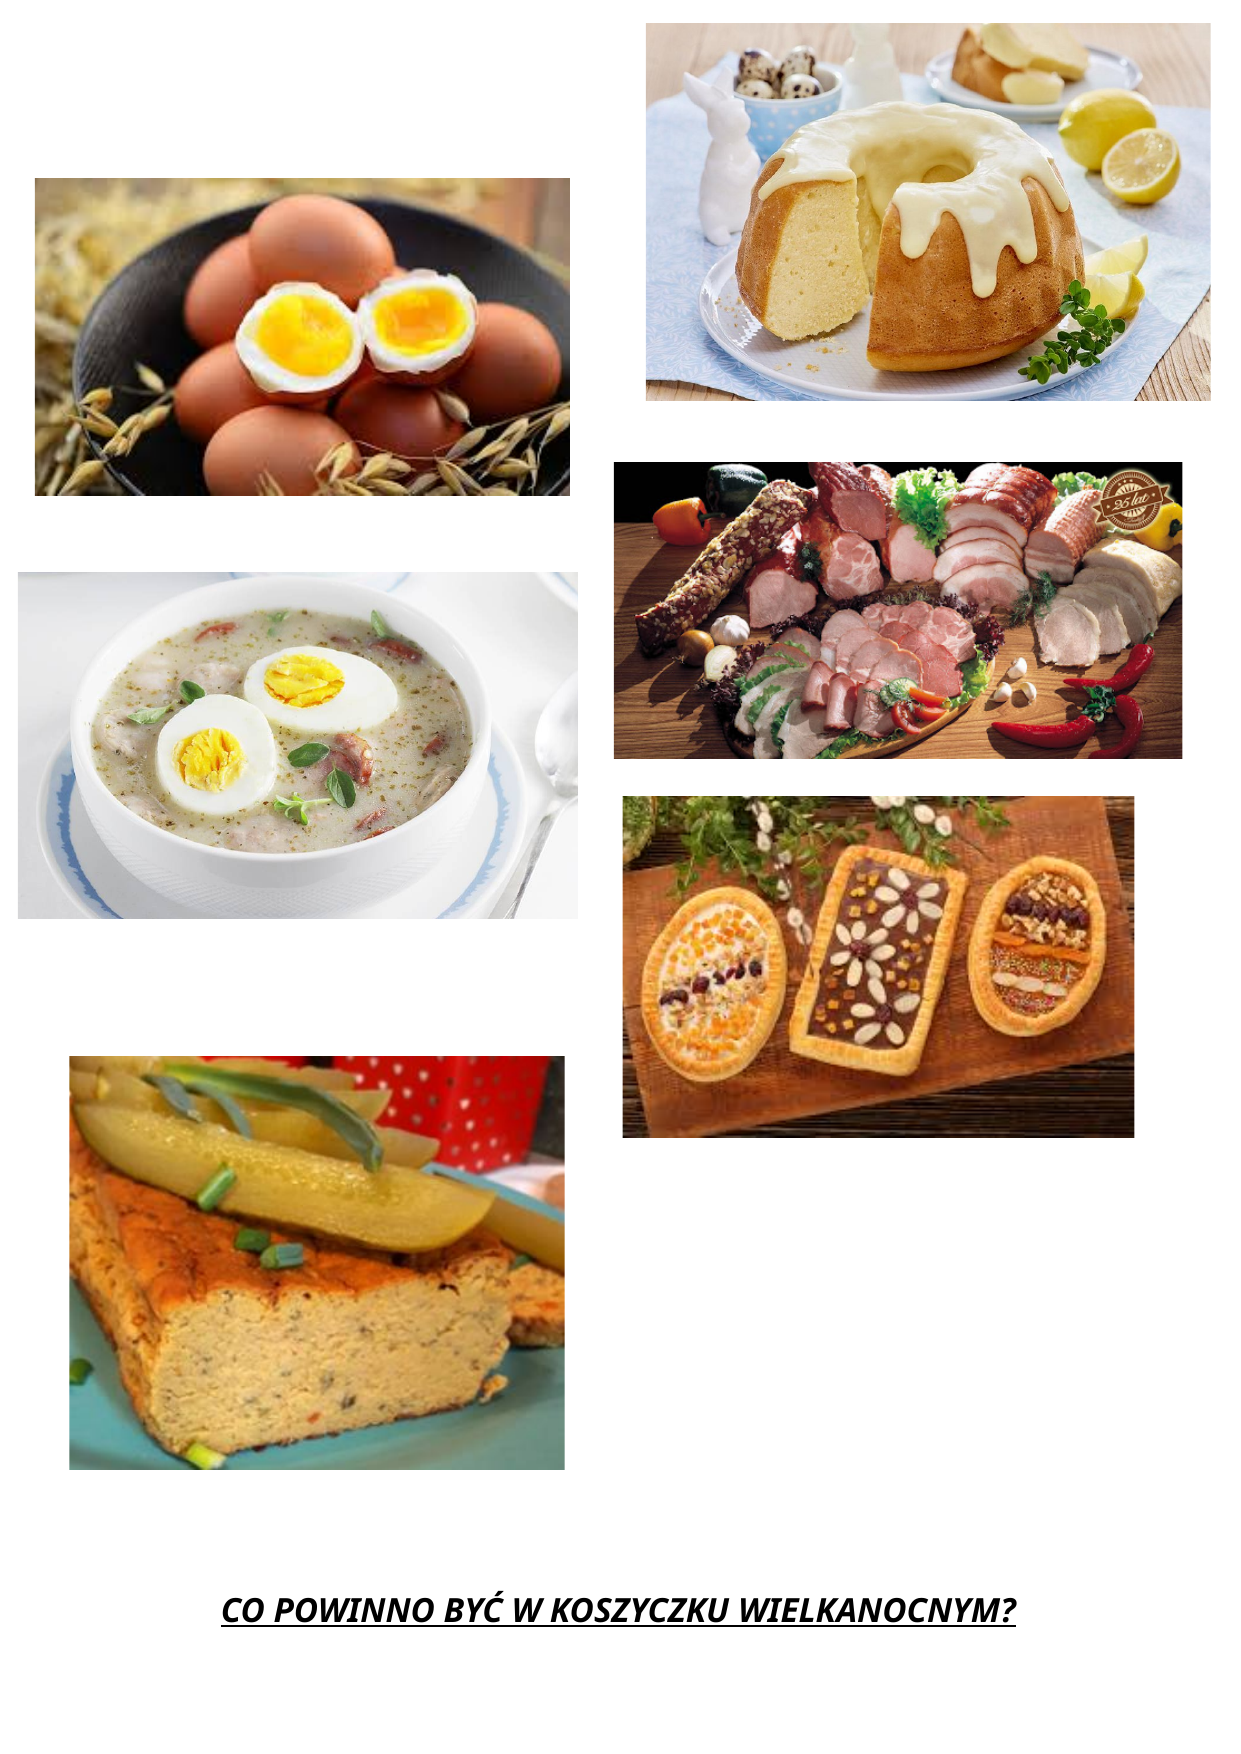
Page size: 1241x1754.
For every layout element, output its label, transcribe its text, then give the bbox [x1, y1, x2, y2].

picture [622, 796, 1135, 1138]
picture [69, 1056, 565, 1470]
picture [645, 23, 1211, 401]
picture [17, 572, 578, 919]
picture [613, 462, 1183, 759]
picture [34, 178, 570, 496]
text CO POWINNO BYĆ W KOSZYCZKU WIELKANOCNYM? [118, 1587, 1122, 1632]
